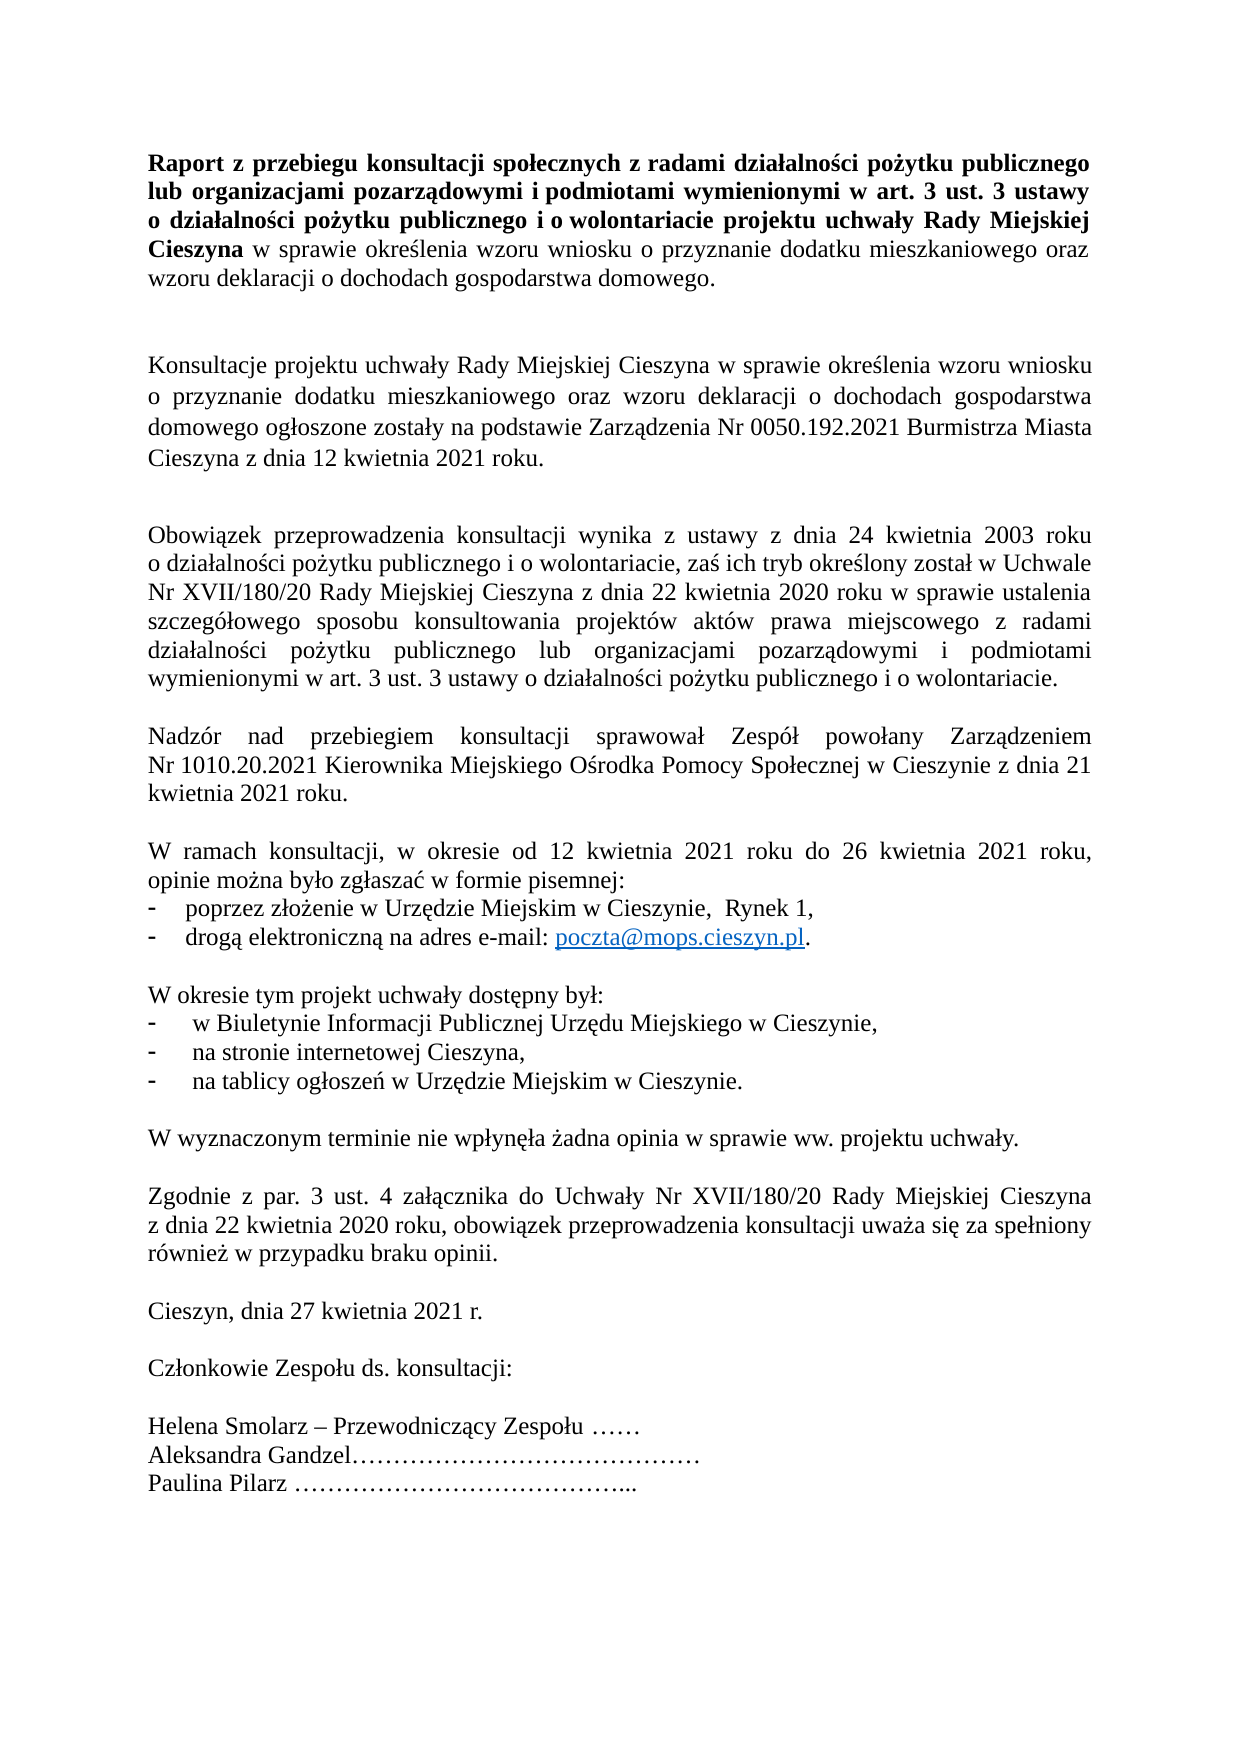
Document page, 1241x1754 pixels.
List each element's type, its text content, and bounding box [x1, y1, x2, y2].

text Aleksandra Gandzel…………………………………… [148, 1440, 1093, 1468]
text Raport z przebiegu konsultacji społecznych z radami działalności pożytku publicznego lub organizacjami pozarządowymi i podmiotami wymienionymi w art. 3 ust. 3 ustawy o działalności pożytku publicznego i o wolontariacie projektu uchwały Rady Miejskiej Cieszyna w sprawie określenia wzoru wniosku o przyznanie dodatku mieszkaniowego oraz wzoru deklaracji o dochodach gospodarstwa domowego. [148, 148, 1090, 291]
list w Biuletynie Informacji Publicznej Urzędu Miejskiego w Cieszynie, [148, 1008, 1093, 1037]
list W ramach konsultacji, w okresie od 12 kwietnia 2021 roku do 26 kwietnia 2021 roku, opinie można było zgłaszać w formie pisemnej: [148, 836, 1094, 893]
list poprzez złożenie w Urzędzie Miejskim w Cieszynie, Rynek 1, [148, 893, 1093, 922]
text Obowiązek przeprowadzenia konsultacji wynika z ustawy z dnia 24 kwietnia 2003 roku o działalności pożytku publicznego i o wolontariacie, zaś ich tryb określony został w Uchwale Nr XVII/180/20 Rady Miejskiej Cieszyna z dnia 22 kwietnia 2020 roku w sprawie ustalenia szczegółowego sposobu konsultowania projektów aktów prawa miejscowego z radami działalności pożytku publicznego lub organizacjami pozarządowymi i podmiotami wymienionymi w art. 3 ust. 3 ustawy o działalności pożytku publicznego i o wolontariacie. [148, 520, 1093, 692]
list drogą elektroniczną na adres e-mail: poczta@mops.cieszyn.pl. [148, 922, 1093, 951]
text Nadzór nad przebiegiem konsultacji sprawował Zespół powołany Zarządzeniem Nr 1010.20.2021 Kierownika Miejskiego Ośrodka Pomocy Społecznej w Cieszynie z dnia 21 kwietnia 2021 roku. [148, 721, 1093, 807]
text Konsultacje projektu uchwały Rady Miejskiej Cieszyna w sprawie określenia wzoru wniosku o przyznanie dodatku mieszkaniowego oraz wzoru deklaracji o dochodach gospodarstwa domowego ogłoszone zostały na podstawie Zarządzenia Nr 0050.192.2021 Burmistrza Miasta Cieszyna z dnia 12 kwietnia 2021 roku. [148, 350, 1093, 472]
text W wyznaczonym terminie nie wpłynęła żadna opinia w sprawie ww. projektu uchwały. [148, 1123, 1093, 1152]
list na stronie internetowej Cieszyna, [148, 1037, 1093, 1066]
text Członkowie Zespołu ds. konsultacji: [148, 1353, 1093, 1382]
text Zgodnie z par. 3 ust. 4 załącznika do Uchwały Nr XVII/180/20 Rady Miejskiej Cieszyna z dnia 22 kwietnia 2020 roku, obowiązek przeprowadzenia konsultacji uważa się za spełniony również w przypadku braku opinii. [148, 1181, 1093, 1267]
text W okresie tym projekt uchwały dostępny był: [148, 980, 1093, 1008]
text Paulina Pilarz …………………………………... [148, 1468, 1093, 1497]
text Cieszyn, dnia 27 kwietnia 2021 r. [148, 1296, 1093, 1325]
list na tablicy ogłoszeń w Urzędzie Miejskim w Cieszynie. [148, 1066, 1093, 1095]
text Helena Smolarz – Przewodniczący Zespołu …… [148, 1411, 1093, 1440]
